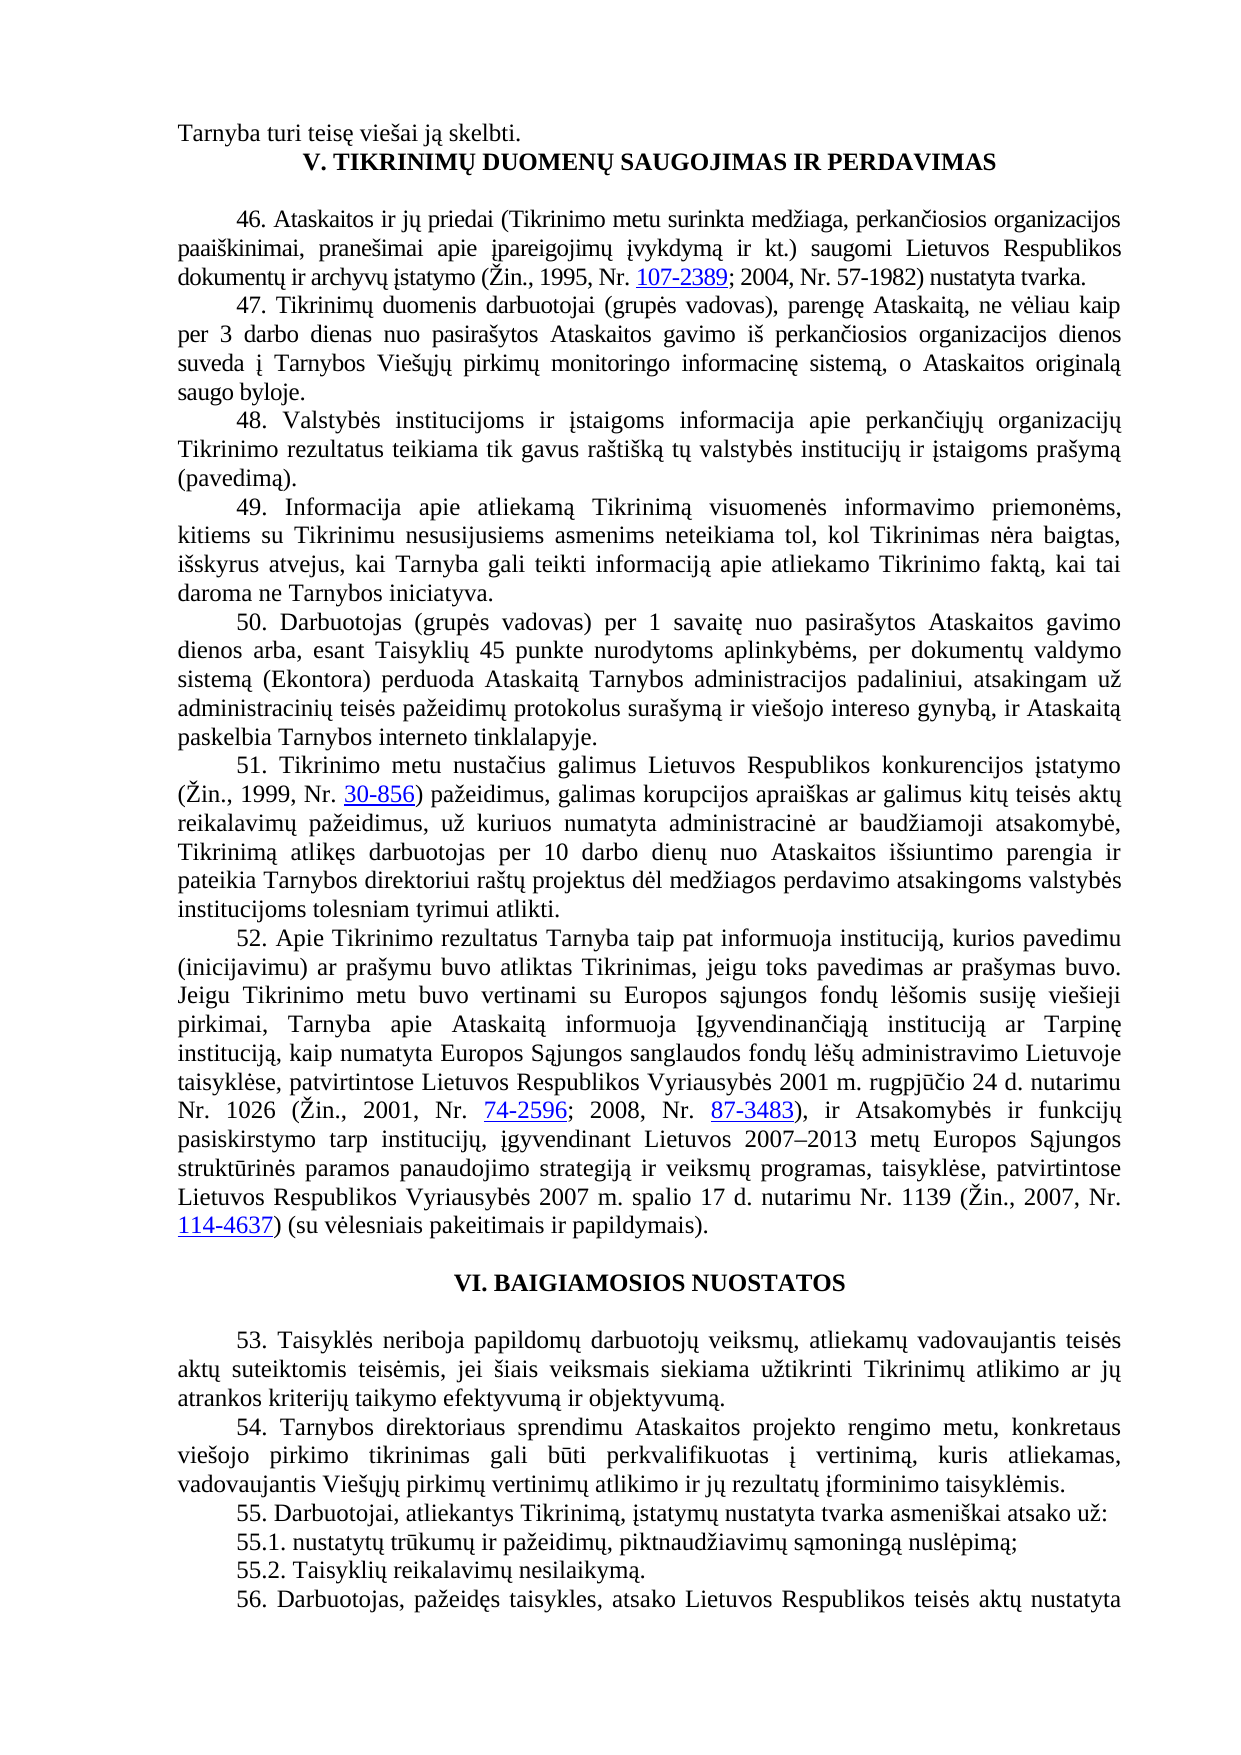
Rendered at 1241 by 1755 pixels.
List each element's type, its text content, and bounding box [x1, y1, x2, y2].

text 47. Tikrinimų duomenis darbuotojai (grupės vadovas), parengę Ataskaitą, ne vėliau kaip per 3 darbo dienas nuo pasirašytos Ataskaitos gavimo iš perkančiosios organizacijos dienos suveda į Tarnybos Viešųjų pirkimų monitoringo informacinę sistemą, o Ataskaitos originalą saugo byloje. [177, 291, 1122, 406]
text VI. BAIGIAMOSIOS NUOSTATOS [177, 1268, 1122, 1297]
text 51. Tikrinimo metu nustačius galimus Lietuvos Respublikos konkurencijos įstatymo (Žin., 1999, Nr. 30-856) pažeidimus, galimas korupcijos apraiškas ar galimus kitų teisės aktų reikalavimų pažeidimus, už kuriuos numatyta administracinė ar baudžiamoji atsakomybė, Tikrinimą atlikęs darbuotojas per 10 darbo dienų nuo Ataskaitos išsiuntimo parengia ir pateikia Tarnybos direktoriui raštų projektus dėl medžiagos perdavimo atsakingoms valstybės institucijoms tolesniam tyrimui atlikti. [177, 751, 1122, 923]
text 56. Darbuotojas, pažeidęs taisykles, atsako Lietuvos Respublikos teisės aktų nustatyta [177, 1584, 1122, 1613]
text 55.2. Taisyklių reikalavimų nesilaikymą. [177, 1556, 1122, 1584]
text V. TIKRINIMŲ DUOMENŲ SAUGOJIMAS IR PERDAVIMAS [177, 147, 1122, 176]
text 46. Ataskaitos ir jų priedai (Tikrinimo metu surinkta medžiaga, perkančiosios organizacijos paaiškinimai, pranešimai apie įpareigojimų įvykdymą ir kt.) saugomi Lietuvos Respublikos dokumentų ir archyvų įstatymo (Žin., 1995, Nr. 107-2389; 2004, Nr. 57-1982) nustatyta tvarka. [177, 204, 1122, 291]
text 53. Taisyklės neriboja papildomų darbuotojų veiksmų, atliekamų vadovaujantis teisės aktų suteiktomis teisėmis, jei šiais veiksmais siekiama užtikrinti Tikrinimų atlikimo ar jų atrankos kriterijų taikymo efektyvumą ir objektyvumą. [177, 1326, 1122, 1412]
text 54. Tarnybos direktoriaus sprendimu Ataskaitos projekto rengimo metu, konkretaus viešojo pirkimo tikrinimas gali būti perkvalifikuotas į vertinimą, kuris atliekamas, vadovaujantis Viešųjų pirkimų vertinimų atlikimo ir jų rezultatų įforminimo taisyklėmis. [177, 1412, 1122, 1498]
text 49. Informacija apie atliekamą Tikrinimą visuomenės informavimo priemonėms, kitiems su Tikrinimu nesusijusiems asmenims neteikiama tol, kol Tikrinimas nėra baigtas, išskyrus atvejus, kai Tarnyba gali teikti informaciją apie atliekamo Tikrinimo faktą, kai tai daroma ne Tarnybos iniciatyva. [177, 492, 1122, 607]
text 55. Darbuotojai, atliekantys Tikrinimą, įstatymų nustatyta tvarka asmeniškai atsako už: [177, 1498, 1122, 1527]
text 52. Apie Tikrinimo rezultatus Tarnyba taip pat informuoja instituciją, kurios pavedimu (inicijavimu) ar prašymu buvo atliktas Tikrinimas, jeigu toks pavedimas ar prašymas buvo. Jeigu Tikrinimo metu buvo vertinami su Europos sąjungos fondų lėšomis susiję viešieji pirkimai, Tarnyba apie Ataskaitą informuoja Įgyvendinančiąją instituciją ar Tarpinę instituciją, kaip numatyta Europos Sąjungos sanglaudos fondų lėšų administravimo Lietuvoje taisyklėse, patvirtintose Lietuvos Respublikos Vyriausybės 2001 m. rugpjūčio 24 d. nutarimu Nr. 1026 (Žin., 2001, Nr. 74-2596; 2008, Nr. 87-3483), ir Atsakomybės ir funkcijų pasiskirstymo tarp institucijų, įgyvendinant Lietuvos 2007–2013 metų Europos Sąjungos struktūrinės paramos panaudojimo strategiją ir veiksmų programas, taisyklėse, patvirtintose Lietuvos Respublikos Vyriausybės 2007 m. spalio 17 d. nutarimu Nr. 1139 (Žin., 2007, Nr. 114-4637) (su vėlesniais pakeitimais ir papildymais). [177, 923, 1122, 1239]
text 55.1. nustatytų trūkumų ir pažeidimų, piktnaudžiavimų sąmoningą nuslėpimą; [177, 1527, 1122, 1556]
text 48. Valstybės institucijoms ir įstaigoms informacija apie perkančiųjų organizacijų Tikrinimo rezultatus teikiama tik gavus raštišką tų valstybės institucijų ir įstaigoms prašymą (pavedimą). [177, 406, 1122, 492]
text Tarnyba turi teisę viešai ją skelbti. [177, 118, 1122, 147]
text 50. Darbuotojas (grupės vadovas) per 1 savaitę nuo pasirašytos Ataskaitos gavimo dienos arba, esant Taisyklių 45 punkte nurodytoms aplinkybėms, per dokumentų valdymo sistemą (Ekontora) perduoda Ataskaitą Tarnybos administracijos padaliniui, atsakingam už administracinių teisės pažeidimų protokolus surašymą ir viešojo intereso gynybą, ir Ataskaitą paskelbia Tarnybos interneto tinklalapyje. [177, 607, 1122, 751]
